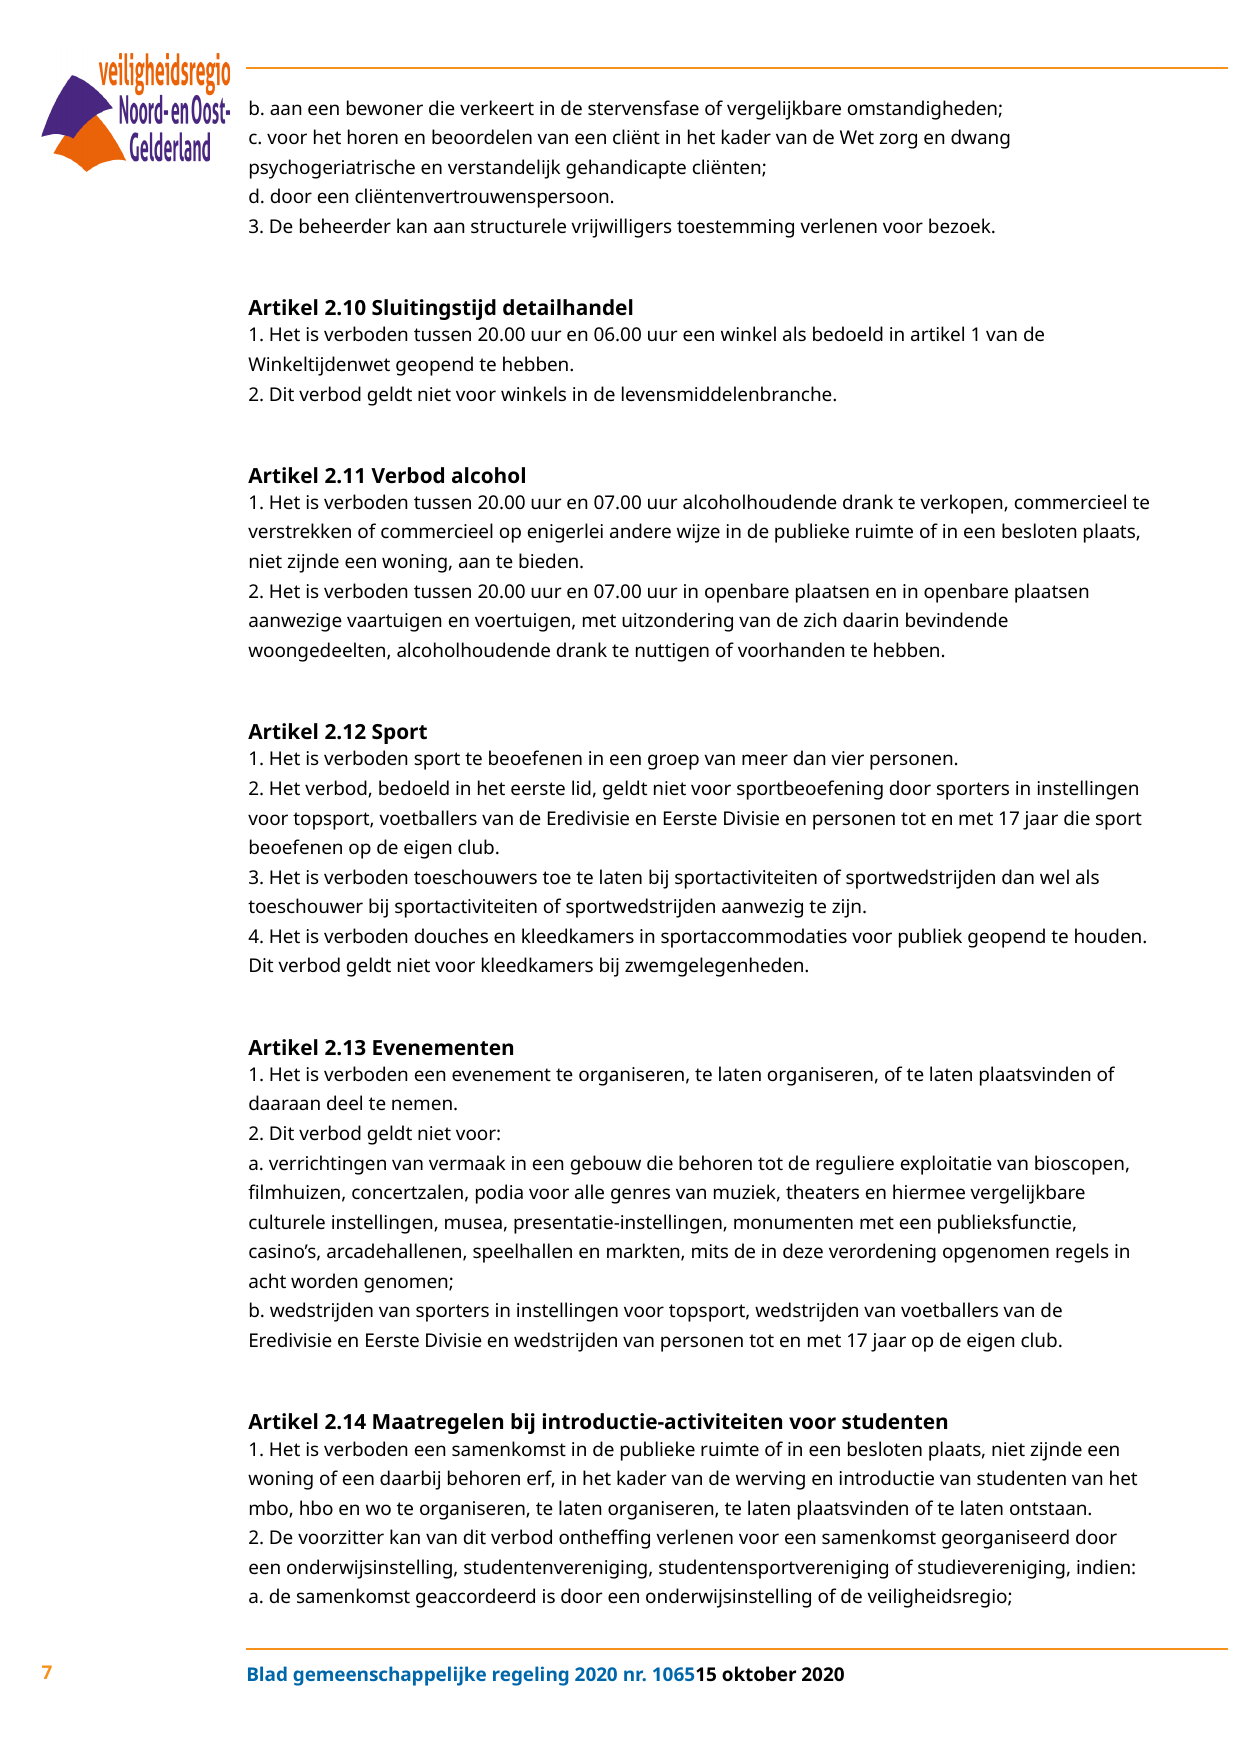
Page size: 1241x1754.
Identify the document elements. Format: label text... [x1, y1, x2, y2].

text 1. Het is verboden tussen 20.00 uur en 06.00 uur een winkel als bedoeld in artikel 1 van de Winkeltijdenwet geopend te hebben. [248, 322, 1152, 377]
text Artikel 2.11 Verbod alcohol [248, 461, 1152, 489]
text 2. Het is verboden tussen 20.00 uur en 07.00 uur in openbare plaatsen en in openbare plaatsen aanwezige vaartuigen en voertuigen, met uitzondering van de zich daarin bevindende woongedeelten, alcoholhoudende drank te nuttigen of voorhanden te hebben. [248, 578, 1152, 663]
text Artikel 2.12 Sport [248, 717, 1152, 746]
text a. verrichtingen van vermaak in een gebouw die behoren tot de reguliere exploitatie van bioscopen, filmhuizen, concertzalen, podia voor alle genres van muziek, theaters en hiermee vergelijkbare culturele instellingen, musea, presentatie-instellingen, monumenten met een publieksfunctie, casino’s, arcadehallenen, speelhallen en markten, mits de in deze verordening opgenomen regels in acht worden genomen; [248, 1150, 1152, 1294]
text 3. Het is verboden toeschouwers toe te laten bij sportactiviteiten of sportwedstrijden dan wel als toeschouwer bij sportactiviteiten of sportwedstrijden aanwezig te zijn. [248, 864, 1152, 919]
text c. voor het horen en beoordelen van een cliënt in het kader van de Wet zorg en dwang psychogeriatrische en verstandelijk gehandicapte cliënten; [248, 124, 1152, 180]
text d. door een cliëntenvertrouwenspersoon. [248, 183, 1152, 209]
text Artikel 2.13 Evenementen [248, 1033, 1152, 1061]
text 1. Het is verboden een samenkomst in de publieke ruimte of in een besloten plaats, niet zijnde een woning of een daarbij behoren erf, in het kader van de werving en introductie van studenten van het mbo, hbo en wo te organiseren, te laten organiseren, te laten plaatsvinden of te laten ontstaan. [248, 1436, 1152, 1521]
text b. aan een bewoner die verkeert in de stervensfase of vergelijkbare omstandigheden; [248, 95, 1152, 121]
text 2. Het verbod, bedoeld in het eerste lid, geldt niet voor sportbeoefening door sporters in instellingen voor topsport, voetballers van de Eredivisie en Eerste Divisie en personen tot en met 17 jaar die sport beoefenen op de eigen club. [248, 775, 1152, 860]
text Artikel 2.10 Sluitingstijd detailhandel [248, 293, 1152, 322]
text b. wedstrijden van sporters in instellingen voor topsport, wedstrijden van voetballers van de Eredivisie en Eerste Divisie en wedstrijden van personen tot en met 17 jaar op de eigen club. [248, 1298, 1152, 1353]
text 2. Dit verbod geldt niet voor winkels in de levensmiddelenbranche. [248, 381, 1152, 406]
text 2. Dit verbod geldt niet voor: [248, 1120, 1152, 1146]
text a. de samenkomst geaccordeerd is door een onderwijsinstelling of de veiligheidsregio; [248, 1584, 1152, 1609]
text 1. Het is verboden tussen 20.00 uur en 07.00 uur alcoholhoudende drank te verkopen, commercieel te verstrekken of commercieel op enigerlei andere wijze in de publieke ruimte of in een besloten plaats, niet zijnde een woning, aan te bieden. [248, 489, 1152, 574]
text Artikel 2.14 Maatregelen bij introductie-activiteiten voor studenten [248, 1407, 1152, 1436]
text 2. De voorzitter kan van dit verbod ontheffing verlenen voor een samenkomst georganiseerd door een onderwijsinstelling, studentenvereniging, studentensportvereniging of studievereniging, indien: [248, 1524, 1152, 1580]
text 1. Het is verboden sport te beoefenen in een groep van meer dan vier personen. [248, 746, 1152, 771]
text 3. De beheerder kan aan structurele vrijwilligers toestemming verlenen voor bezoek. [248, 213, 1152, 239]
text 4. Het is verboden douches en kleedkamers in sportaccommodaties voor publiek geopend te houden. Dit verbod geldt niet voor kleedkamers bij zwemgelegenheden. [248, 923, 1152, 978]
picture [41, 47, 231, 172]
text 1. Het is verboden een evenement te organiseren, te laten organiseren, of te laten plaatsvinden of daaraan deel te nemen. [248, 1061, 1152, 1116]
